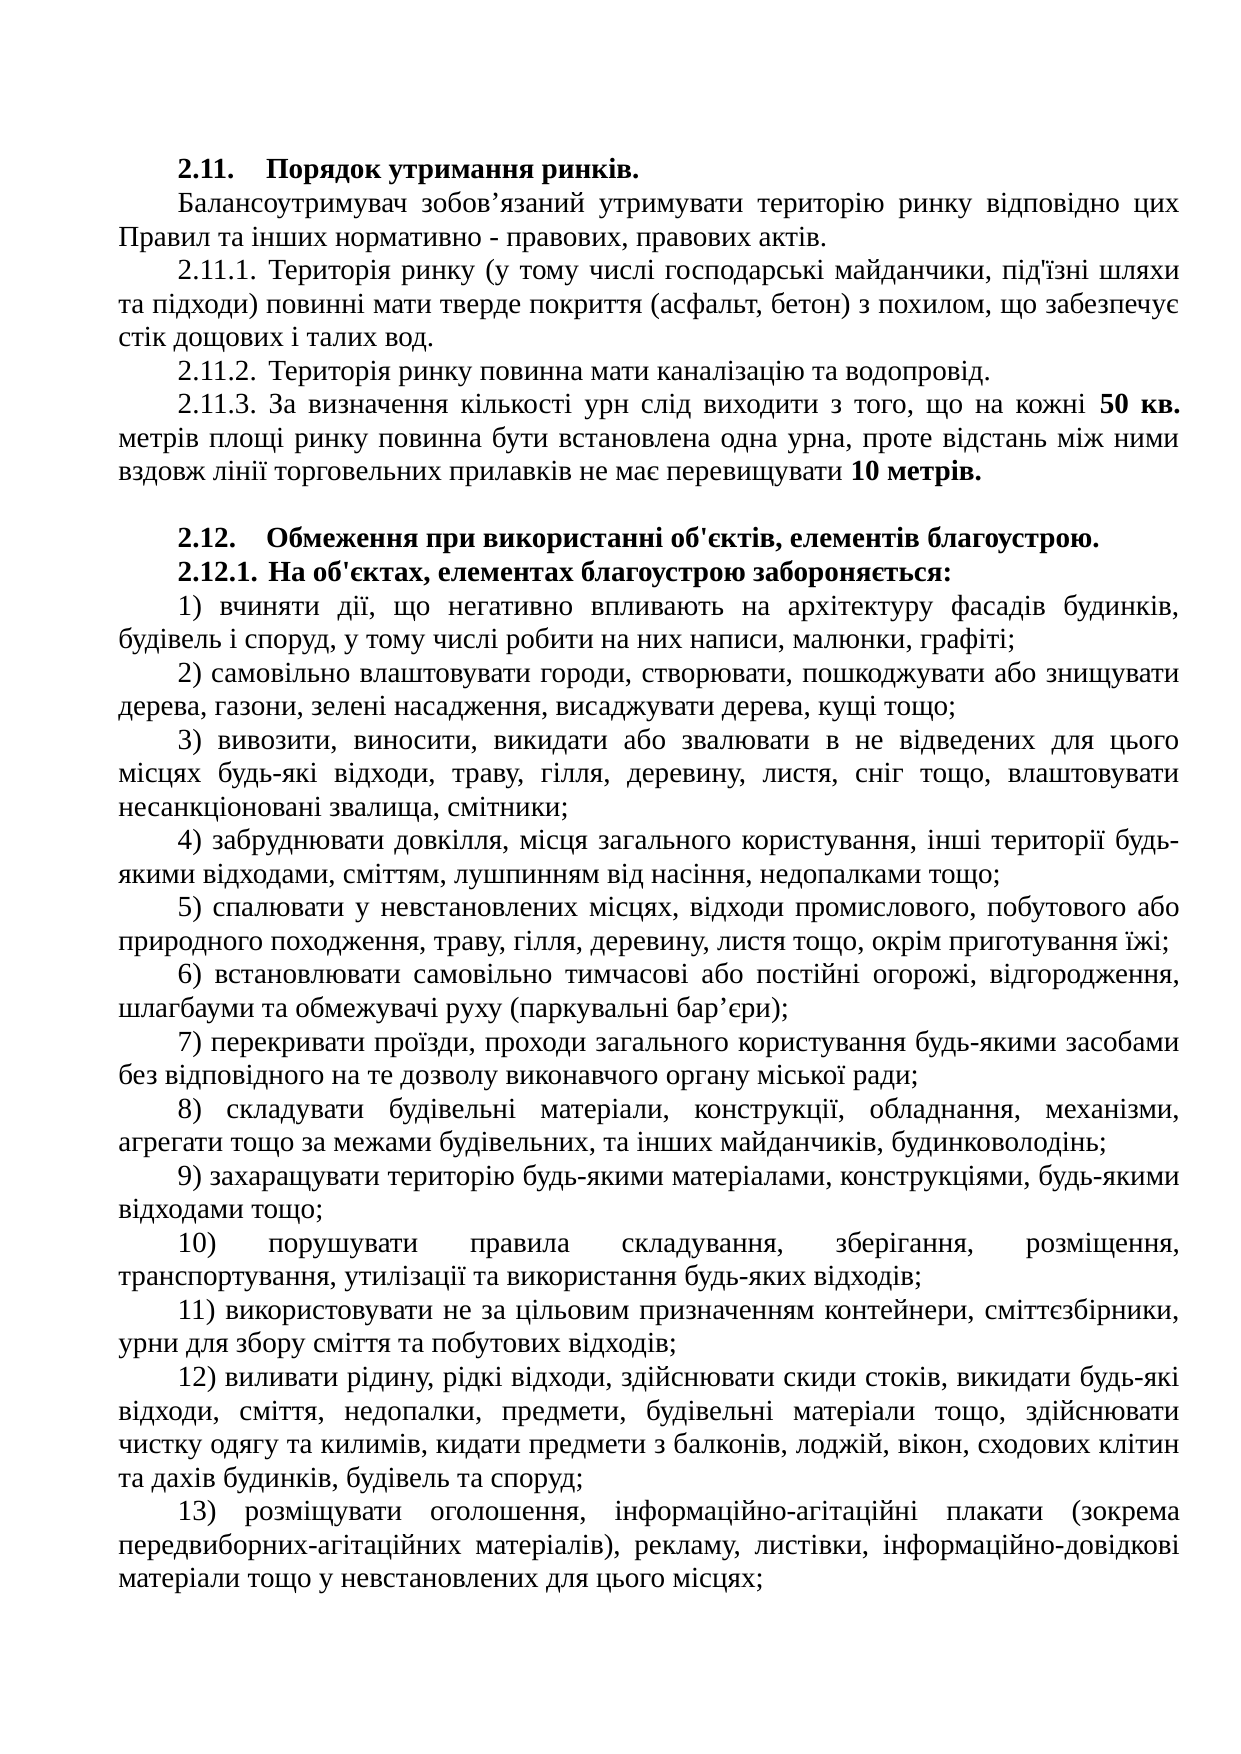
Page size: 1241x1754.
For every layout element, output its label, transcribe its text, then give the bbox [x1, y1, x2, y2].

list Територія ринку (у тому числі господарські майданчики, під'їзні шляхи та підходи) повинні мати тверде покриття (асфальт, бетон) з похилом, що забезпечує стік дощових і талих вод. [118, 252, 1181, 353]
text 2) самовільно влаштовувати городи, створювати, пошкоджувати або знищувати дерева, газони, зелені насадження, висаджувати дерева, кущі тощо; [118, 655, 1181, 722]
text 1) вчиняти дії, що негативно впливають на архітектуру фасадів будинків, будівель і споруд, у тому числі робити на них написи, малюнки, графіті; [118, 588, 1181, 655]
text 8) складувати будівельні матеріали, конструкції, обладнання, механізми, агрегати тощо за межами будівельних, та інших майданчиків, будинковолодінь; [118, 1091, 1181, 1158]
text 4) забруднювати довкілля, місця загального користування, інші території будь-якими відходами, сміттям, лушпинням від насіння, недопалками тощо; [118, 822, 1181, 889]
text 11) використовувати не за цільовим призначенням контейнери, сміттєзбірники, урни для збору сміття та побутових відходів; [118, 1292, 1181, 1359]
text 12) виливати рідину, рідкі відходи, здійснювати скиди стоків, викидати будь-які відходи, сміття, недопалки, предмети, будівельні матеріали тощо, здійснювати чистку одягу та килимів, кидати предмети з балконів, лоджій, вікон, сходових клітин та дахів будинків, будівель та споруд; [118, 1359, 1181, 1493]
list Територія ринку повинна мати каналізацію та водопровід. [118, 353, 1181, 386]
text 6) встановлювати самовільно тимчасові або постійні огорожі, відгородження, шлагбауми та обмежувачі руху (паркувальні бар’єри); [118, 957, 1181, 1024]
text 2.11.3. За визначення кількості урн слід виходити з того, що на кожні 50 кв. метрів площі ринку повинна бути встановлена одна урна, проте відстань між ними вздовж лінії торговельних прилавків не має перевищувати 10 метрів. [118, 386, 1181, 487]
text 5) спалювати у невстановлених місцях, відходи промислового, побутового або природного походження, траву, гілля, деревину, листя тощо, окрім приготування їжі; [118, 889, 1181, 957]
text 10) порушувати правила складування, зберігання, розміщення, транспортування, утилізації та використання будь-яких відходів; [118, 1225, 1181, 1292]
text 9) захаращувати територію будь-якими матеріалами, конструкціями, будь-якими відходами тощо; [118, 1158, 1181, 1225]
list Порядок утримання ринків. [118, 152, 1181, 185]
text 7) перекривати проїзди, проходи загального користування будь-якими засобами без відповідного на те дозволу виконавчого органу міської ради; [118, 1024, 1181, 1091]
list Обмеження при використанні об'єктів, елементів благоустрою. [118, 521, 1181, 554]
text 13) розміщувати оголошення, інформаційно-агітаційні плакати (зокрема передвиборних-агітаційних матеріалів), рекламу, листівки, інформаційно-довідкові матеріали тощо у невстановлених для цього місцях; [118, 1493, 1181, 1594]
text Балансоутримувач зобов’язаний утримувати територію ринку відповідно цих Правил та інших нормативно - правових, правових актів. [118, 185, 1181, 252]
text 3) вивозити, виносити, викидати або звалювати в не відведених для цього місцях будь-які відходи, траву, гілля, деревину, листя, сніг тощо, влаштовувати несанкціоновані звалища, смітники; [118, 722, 1181, 822]
list На об'єктах, елементах благоустрою забороняється: [118, 554, 1181, 588]
